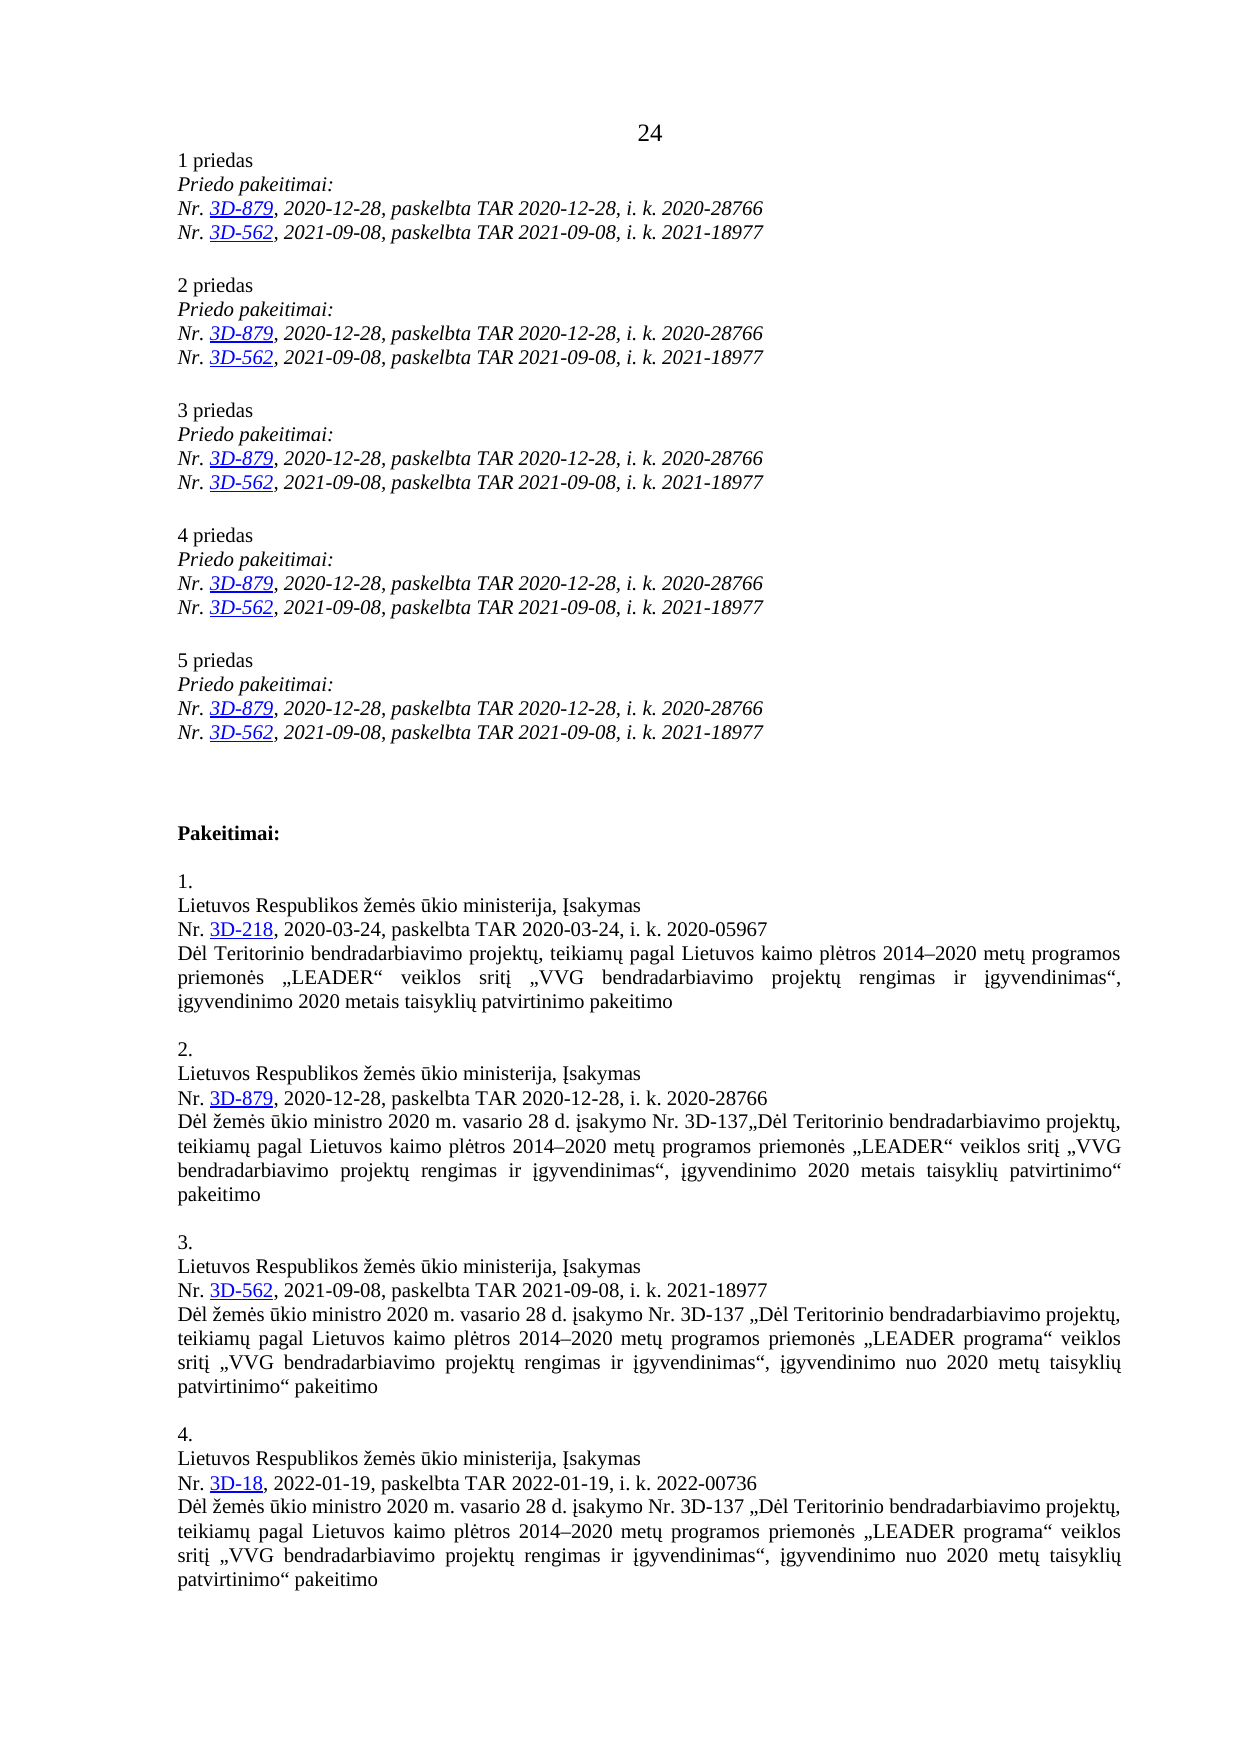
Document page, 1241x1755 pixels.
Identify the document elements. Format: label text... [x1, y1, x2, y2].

text Nr. 3D-879, 2020-12-28, paskelbta TAR 2020-12-28, i. k. 2020-28766 [177, 196, 1122, 220]
text 4. [177, 1422, 1122, 1446]
text Nr. 3D-879, 2020-12-28, paskelbta TAR 2020-12-28, i. k. 2020-28766 [177, 696, 1122, 720]
text Nr. 3D-562, 2021-09-08, paskelbta TAR 2021-09-08, i. k. 2021-18977 [177, 345, 1122, 369]
text 3 priedas [177, 398, 1122, 422]
text Dėl žemės ūkio ministro 2020 m. vasario 28 d. įsakymo Nr. 3D-137 „Dėl Teritorinio bendradarbiavimo projektų, teikiamų pagal Lietuvos kaimo plėtros 2014–2020 metų programos priemonės „LEADER programa“ veiklos sritį „VVG bendradarbiavimo projektų rengimas ir įgyvendinimas“, įgyvendinimo nuo 2020 metų taisyklių patvirtinimo“ pakeitimo [177, 1494, 1122, 1591]
text Nr. 3D-562, 2021-09-08, paskelbta TAR 2021-09-08, i. k. 2021-18977 [177, 1278, 1122, 1302]
text Priedo pakeitimai: [177, 297, 1122, 321]
text 1 priedas [177, 148, 1122, 172]
text Nr. 3D-218, 2020-03-24, paskelbta TAR 2020-03-24, i. k. 2020-05967 [177, 917, 1122, 941]
text Dėl žemės ūkio ministro 2020 m. vasario 28 d. įsakymo Nr. 3D-137„Dėl Teritorinio bendradarbiavimo projektų, teikiamų pagal Lietuvos kaimo plėtros 2014–2020 metų programos priemonės „LEADER“ veiklos sritį „VVG bendradarbiavimo projektų rengimas ir įgyvendinimas“, įgyvendinimo 2020 metais taisyklių patvirtinimo“ pakeitimo [177, 1109, 1122, 1206]
text Pakeitimai: [177, 821, 1122, 845]
text 1. [177, 869, 1122, 893]
text Lietuvos Respublikos žemės ūkio ministerija, Įsakymas [177, 893, 1122, 917]
text 3. [177, 1230, 1122, 1254]
text Nr. 3D-879, 2020-12-28, paskelbta TAR 2020-12-28, i. k. 2020-28766 [177, 571, 1122, 595]
text Priedo pakeitimai: [177, 672, 1122, 696]
text 5 priedas [177, 648, 1122, 672]
text 4 priedas [177, 523, 1122, 547]
text Nr. 3D-562, 2021-09-08, paskelbta TAR 2021-09-08, i. k. 2021-18977 [177, 720, 1122, 744]
text Nr. 3D-562, 2021-09-08, paskelbta TAR 2021-09-08, i. k. 2021-18977 [177, 470, 1122, 494]
text 2. [177, 1037, 1122, 1061]
text Nr. 3D-562, 2021-09-08, paskelbta TAR 2021-09-08, i. k. 2021-18977 [177, 595, 1122, 619]
text Nr. 3D-18, 2022-01-19, paskelbta TAR 2022-01-19, i. k. 2022-00736 [177, 1470, 1122, 1494]
text Priedo pakeitimai: [177, 422, 1122, 446]
text Dėl žemės ūkio ministro 2020 m. vasario 28 d. įsakymo Nr. 3D-137 „Dėl Teritorinio bendradarbiavimo projektų, teikiamų pagal Lietuvos kaimo plėtros 2014–2020 metų programos priemonės „LEADER programa“ veiklos sritį „VVG bendradarbiavimo projektų rengimas ir įgyvendinimas“, įgyvendinimo nuo 2020 metų taisyklių patvirtinimo“ pakeitimo [177, 1302, 1122, 1398]
text 2 priedas [177, 273, 1122, 297]
text Nr. 3D-879, 2020-12-28, paskelbta TAR 2020-12-28, i. k. 2020-28766 [177, 321, 1122, 345]
text Priedo pakeitimai: [177, 547, 1122, 571]
text Lietuvos Respublikos žemės ūkio ministerija, Įsakymas [177, 1061, 1122, 1085]
text Nr. 3D-879, 2020-12-28, paskelbta TAR 2020-12-28, i. k. 2020-28766 [177, 446, 1122, 470]
text Lietuvos Respublikos žemės ūkio ministerija, Įsakymas [177, 1254, 1122, 1278]
text Nr. 3D-879, 2020-12-28, paskelbta TAR 2020-12-28, i. k. 2020-28766 [177, 1085, 1122, 1109]
text Lietuvos Respublikos žemės ūkio ministerija, Įsakymas [177, 1446, 1122, 1470]
text Dėl Teritorinio bendradarbiavimo projektų, teikiamų pagal Lietuvos kaimo plėtros 2014–2020 metų programos priemonės „LEADER“ veiklos sritį „VVG bendradarbiavimo projektų rengimas ir įgyvendinimas“, įgyvendinimo 2020 metais taisyklių patvirtinimo pakeitimo [177, 941, 1122, 1013]
text Priedo pakeitimai: [177, 172, 1122, 196]
text Nr. 3D-562, 2021-09-08, paskelbta TAR 2021-09-08, i. k. 2021-18977 [177, 220, 1122, 244]
